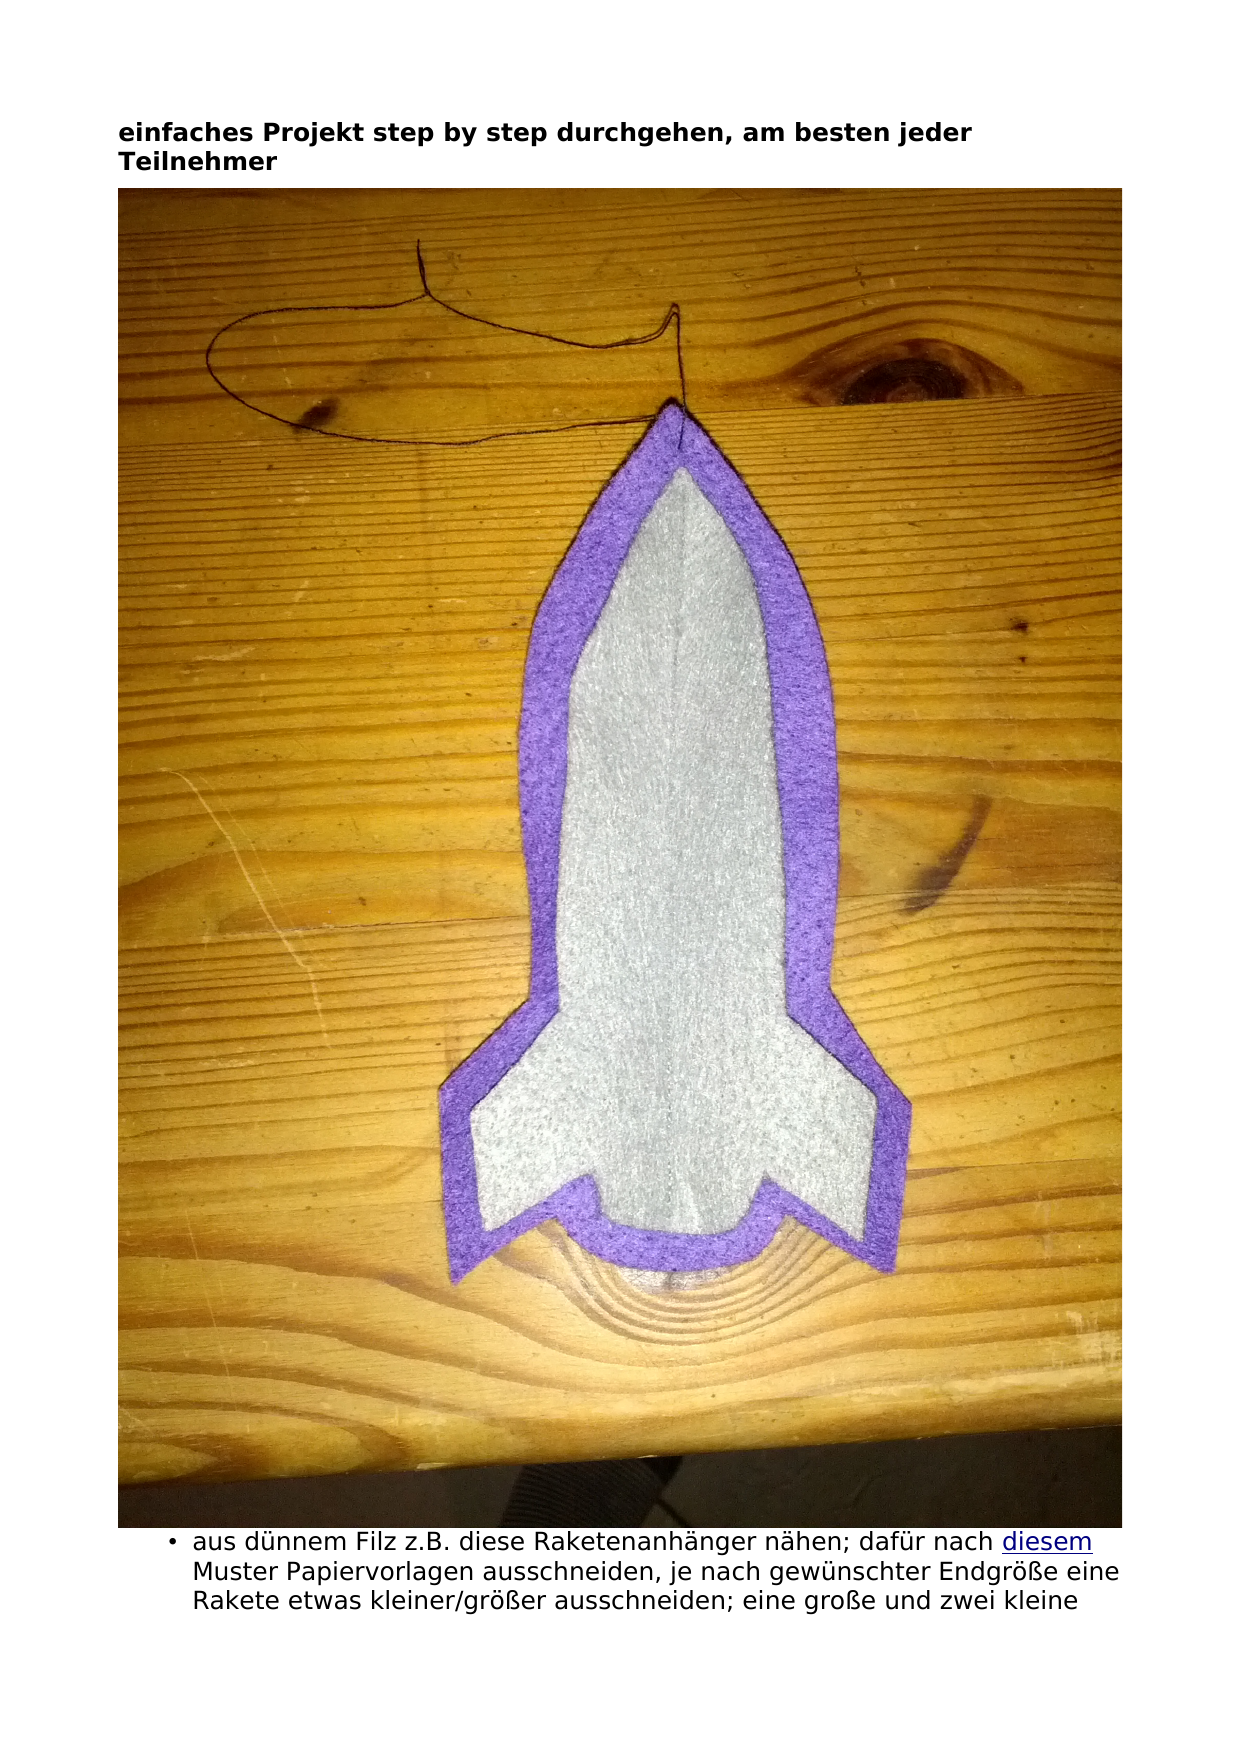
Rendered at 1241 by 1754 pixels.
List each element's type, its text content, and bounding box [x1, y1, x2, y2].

list aus dünnem Filz z.B. diese Raketenanhänger nähen; dafür nach diesem Muster Papiervorlagen ausschneiden, je nach gewünschter Endgröße eine Rakete etwas kleiner/größer ausschneiden; eine große und zwei kleine [177, 1528, 1122, 1615]
subtitle einfaches Projekt step by step durchgehen, am besten jeder Teilnehmer [118, 118, 1122, 176]
picture [118, 188, 1123, 1528]
